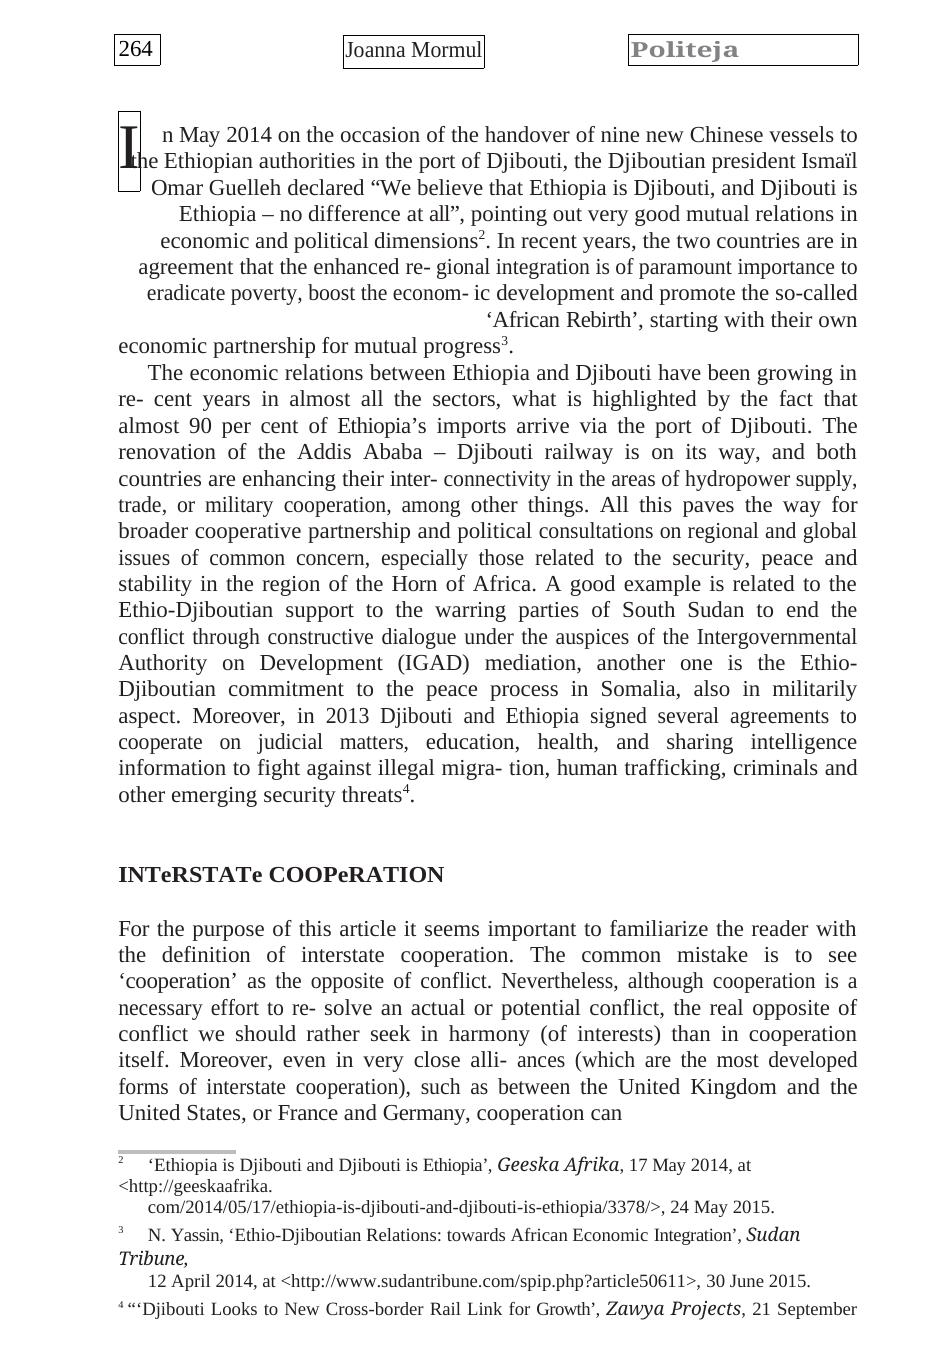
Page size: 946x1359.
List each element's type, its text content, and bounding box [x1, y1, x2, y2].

text 4 “‘Djibouti Looks to New Cross-border Rail Link for Growth’, Zawya Projects, 21 September 2015, at <https://projects.zawya.com/Djibouti_looks_to_new_crossborder_rail_link_for_growth/story/ ZAWYA20150922054013/?utm_source=zawya&utm_medium=web&utm_term=term&utm_ campaign=story/>, 28 October 2015; N. Yassin, ‘Ethio-Djiboutian Relations...’ [118, 1296, 858, 1321]
text I [119, 112, 140, 121]
text economic partnership for mutual progress3. [118, 332, 869, 359]
text 3 N. Yassin, ‘Ethio-Djiboutian Relations: towards African Economic Integration’, Sudan Tribune, [118, 1222, 869, 1271]
text com/2014/05/17/ethiopia-is-djibouti-and-djibouti-is-ethiopia/3378/>, 24 May 2015. [148, 1197, 869, 1218]
text The economic relations between Ethiopia and Djibouti have been growing in re- cent years in almost all the sectors, what is highlighted by the fact that almost 90 per cent of Ethiopia’s imports arrive via the port of Djibouti. The renovation of the Addis Ababa – Djibouti railway is on its way, and both countries are enhancing their inter- connectivity in the areas of hydropower supply, trade, or military cooperation, among other things. All this paves the way for broader cooperative partnership and political consultations on regional and global issues of common concern, especially those related to the security, peace and stability in the region of the Horn of Africa. A good example is related to the Ethio-Djiboutian support to the warring parties of South Sudan to end the conflict through constructive dialogue under the auspices of the Intergovernmental Authority on Development (IGAD) mediation, another one is the Ethio-Djiboutian commitment to the peace process in Somalia, also in militarily aspect. Moreover, in 2013 Djibouti and Ethiopia signed several agreements to cooperate on judicial matters, education, health, and sharing intelligence information to fight against illegal migra- tion, human trafficking, criminals and other emerging security threats4. [118, 359, 858, 807]
text 12 April 2014, at <http://www.sudantribune.com/spip.php?article50611>, 30 June 2015. [148, 1271, 869, 1292]
subtitle INTeRSTATe COOPeRATION [118, 861, 869, 888]
text 2 ‘Ethiopia is Djibouti and Djibouti is Ethiopia’, Geeska Afrika, 17 May 2014, at <http://geeskaafrika. [118, 1146, 869, 1197]
text n May 2014 on the occasion of the handover of nine new Chinese vessels to the Ethiopian authorities in the port of Djibouti, the Djiboutian president Ismaïl Omar Guelleh declared “We believe that Ethiopia is Djibouti, and Djibouti is Ethiopia – no difference at all”, pointing out very good mutual relations in economic and political dimensions2. In recent years, the two countries are in agreement that the enhanced re- gional integration is of paramount importance to eradicate poverty, boost the econom- ic development and promote the so-called ‘African Rebirth’, starting with their own [118, 121, 857, 332]
text For the purpose of this article it seems important to familiarize the reader with the definition of interstate cooperation. The common mistake is to see ‘cooperation’ as the opposite of conflict. Nevertheless, although cooperation is a necessary effort to re- solve an actual or potential conflict, the real opposite of conflict we should rather seek in harmony (of interests) than in cooperation itself. Moreover, even in very close alli- ances (which are the most developed forms of interstate cooperation), such as between the United Kingdom and the United States, or France and Germany, cooperation can [118, 914, 858, 1125]
